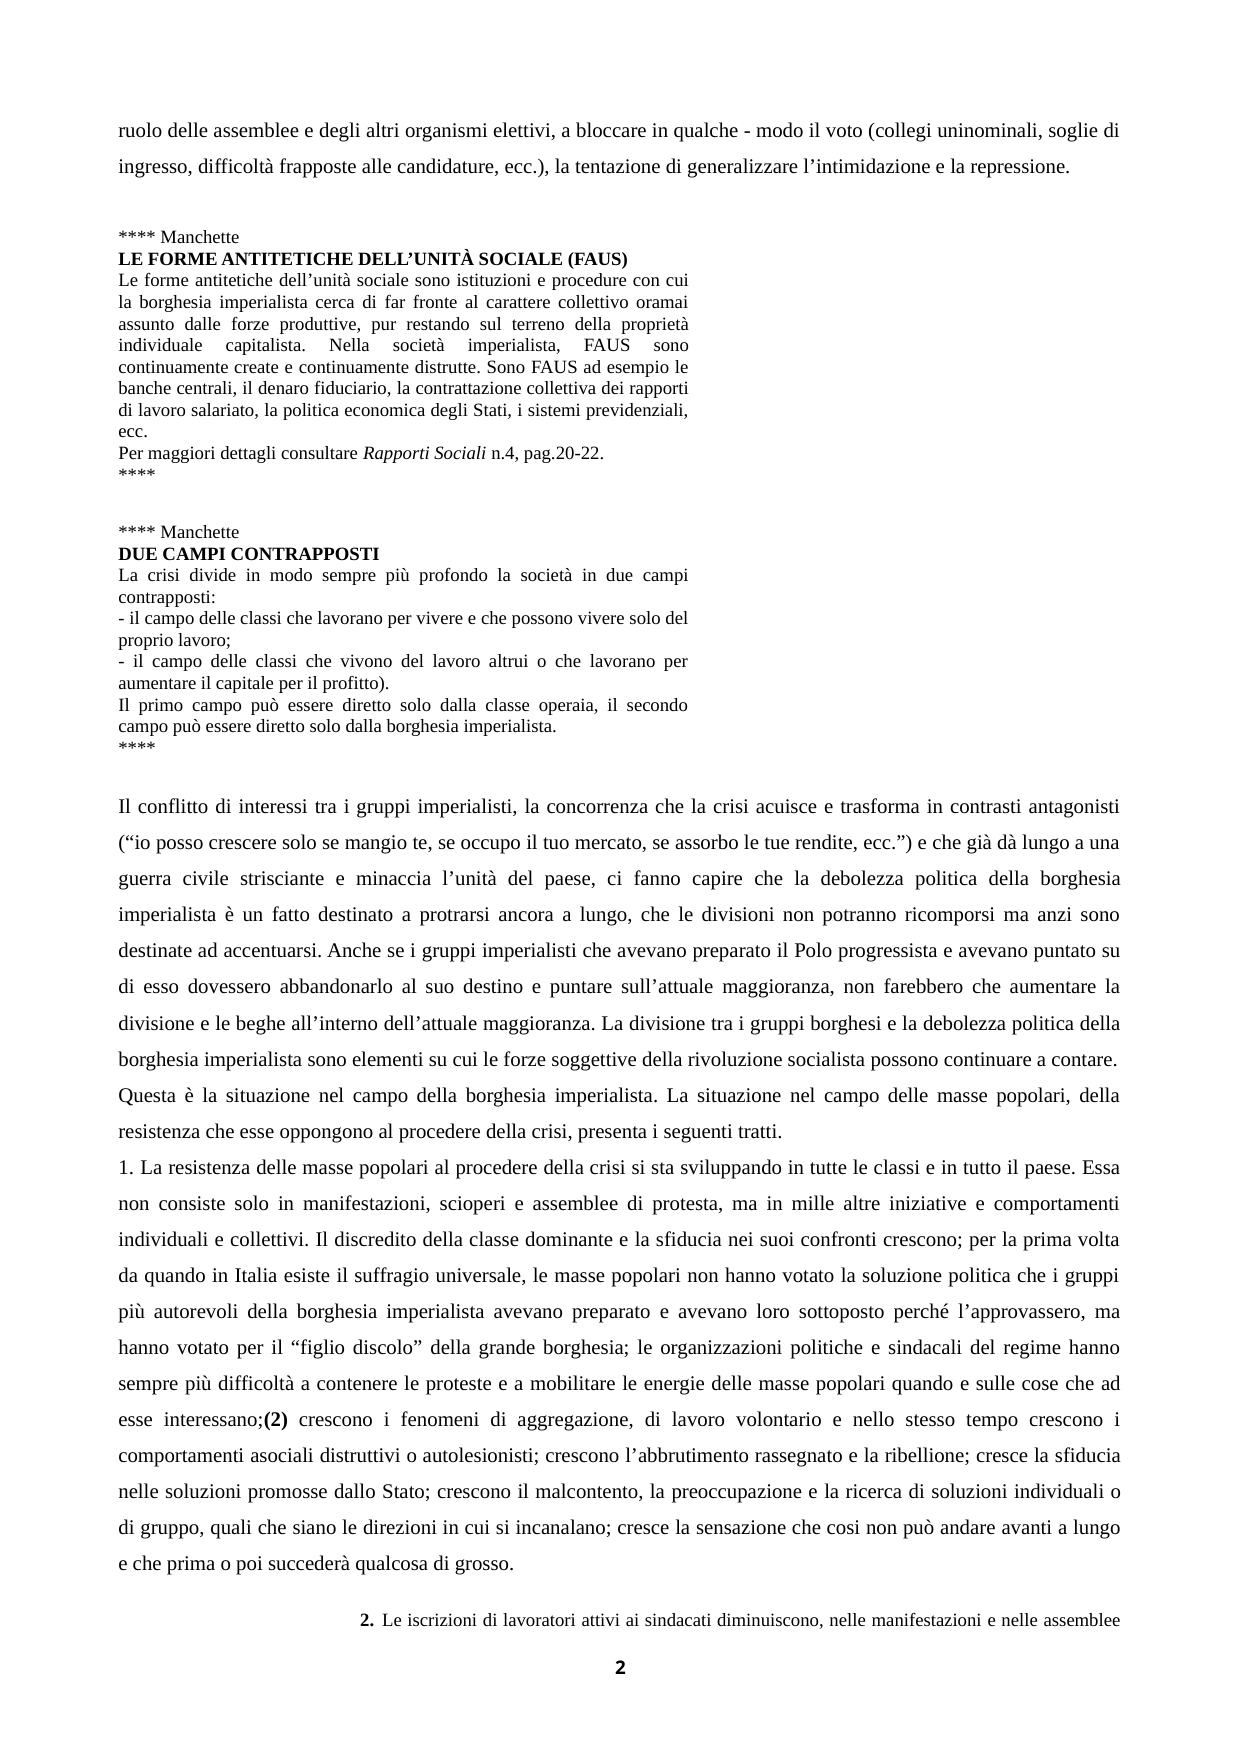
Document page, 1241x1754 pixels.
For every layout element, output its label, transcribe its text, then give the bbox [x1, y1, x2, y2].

text 2. Le iscrizioni di lavoratori attivi ai sindacati diminuiscono, nelle manifestazioni e nelle assemblee [360, 1609, 1122, 1630]
text ruolo delle assemblee e degli altri organismi elettivi, a bloccare in qualche - modo il voto (collegi uninominali, soglie di ingresso, difficoltà frapposte alle candidature, ecc.), la tentazione di generalizzare l’intimidazione e la repressione. [118, 118, 1122, 178]
text La crisi divide in modo sempre più profondo la società in due campi contrapposti: [118, 564, 689, 607]
text Le forme antitetiche dell’unità sociale sono istituzioni e procedure con cui la borghesia imperialista cerca di far fronte al carattere collettivo oramai assunto dalle forze produttive, pur restando sul terreno della proprietà individuale capitalista. Nella società imperialista, FAUS sono continuamente create e continuamente distrutte. Sono FAUS ad esempio le banche centrali, il denaro fiduciario, la contrattazione collettiva dei rapporti di lavoro salariato, la politica economica degli Stati, i sistemi previdenziali, ecc. [118, 269, 689, 442]
text DUE CAMPI CONTRAPPOSTI [118, 543, 689, 564]
text **** Manchette [118, 521, 689, 543]
text Il primo campo può essere diretto solo dalla classe operaia, il secondo campo può essere diretto solo dalla borghesia imperialista. [118, 693, 689, 737]
text **** [118, 737, 689, 758]
text Per maggiori dettagli consultare Rapporti Sociali n.4, pag.20-22. [118, 442, 689, 463]
text - il campo delle classi che lavorano per vivere e che possono vivere solo del proprio lavoro; [118, 607, 689, 650]
text LE FORME ANTITETICHE DELL’UNITÀ SOCIALE (FAUS) [118, 248, 689, 269]
text - il campo delle classi che vivono del lavoro altrui o che lavorano per aumentare il capitale per il profitto). [118, 650, 689, 693]
text Questa è la situazione nel campo della borghesia imperialista. La situazione nel campo delle masse popolari, della resistenza che esse oppongono al procedere della crisi, presenta i seguenti tratti. [118, 1083, 1122, 1143]
text **** Manchette [118, 226, 689, 248]
text 1. La resistenza delle masse popolari al procedere della crisi si sta sviluppando in tutte le classi e in tutto il paese. Essa non consiste solo in manifestazioni, scioperi e assemblee di protesta, ma in mille altre iniziative e comportamenti individuali e collettivi. Il discredito della classe dominante e la sfiducia nei suoi confronti crescono; per la prima volta da quando in Italia esiste il suffragio universale, le masse popolari non hanno votato la soluzione politica che i gruppi più autorevoli della borghesia imperialista avevano preparato e avevano loro sottoposto perché l’approvassero, ma hanno votato per il “figlio discolo” della grande borghesia; le organizzazioni politiche e sindacali del regime hanno sempre più difficoltà a contenere le proteste e a mobilitare le energie delle masse popolari quando e sulle cose che ad esse interessano;(2) crescono i fenomeni di aggregazione, di lavoro volontario e nello stesso tempo crescono i comportamenti asociali distruttivi o autolesionisti; crescono l’abbrutimento rassegnato e la ribellione; cresce la sfiducia nelle soluzioni promosse dallo Stato; crescono il malcontento, la preoccupazione e la ricerca di soluzioni individuali o di gruppo, quali che siano le direzioni in cui si incanalano; cresce la sensazione che cosi non può andare avanti a lungo e che prima o poi succederà qualcosa di grosso. [118, 1155, 1122, 1575]
text **** [118, 463, 689, 485]
text Il conflitto di interessi tra i gruppi imperialisti, la concorrenza che la crisi acuisce e trasforma in contrasti antagonisti (“io posso crescere solo se mangio te, se occupo il tuo mercato, se assorbo le tue rendite, ecc.”) e che già dà lungo a una guerra civile strisciante e minaccia l’unità del paese, ci fanno capire che la debolezza politica della borghesia imperialista è un fatto destinato a protrarsi ancora a lungo, che le divisioni non potranno ricomporsi ma anzi sono destinate ad accentuarsi. Anche se i gruppi imperialisti che avevano preparato il Polo progressista e avevano puntato su di esso dovessero abbandonarlo al suo destino e puntare sull’attuale maggioranza, non farebbero che aumentare la divisione e le beghe all’interno dell’attuale maggioranza. La divisione tra i gruppi borghesi e la debolezza politica della borghesia imperialista sono elementi su cui le forze soggettive della rivoluzione socialista possono continuare a contare. [118, 794, 1122, 1071]
